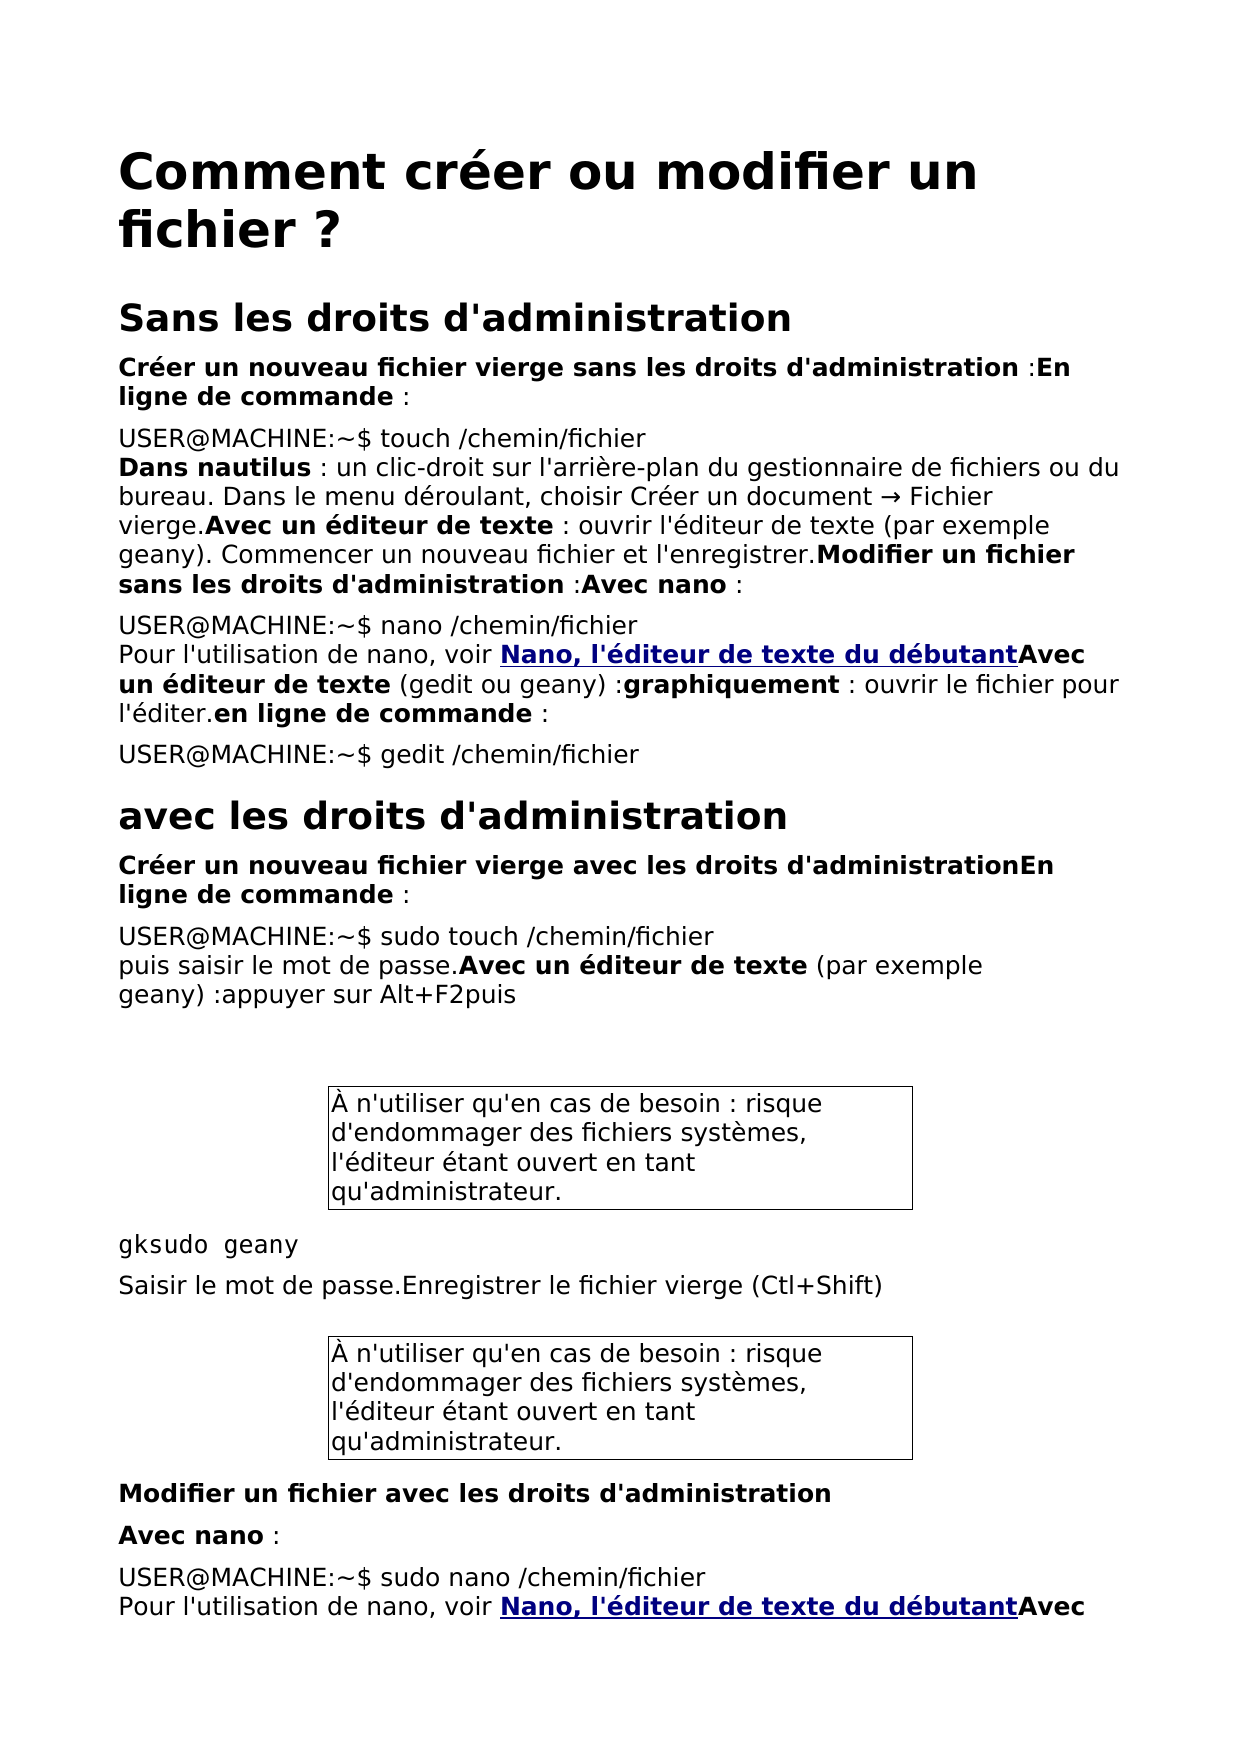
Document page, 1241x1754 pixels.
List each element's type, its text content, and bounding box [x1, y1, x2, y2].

text Pour l'utilisation de nano, voir Nano, l'éditeur de texte du débutantAvec un éditeur de texte (gedit ou geany) :graphiquement : ouvrir le fichier pour l'éditer.en ligne de commande : [118, 641, 1122, 728]
text USER@MACHINE:~$ sudo touch /chemin/fichier [118, 922, 1122, 951]
text USER@MACHINE:~$ sudo nano /chemin/fichier [118, 1563, 1122, 1592]
text gksudo geany [118, 1022, 1122, 1259]
text Dans nautilus : un clic-droit sur l'arrière-plan du gestionnaire de fichiers ou du bureau. Dans le menu déroulant, choisir Créer un document → Fichier vierge.Avec un éditeur de texte : ouvrir l'éditeur de texte (par exemple geany). Commencer un nouveau fichier et l'enregistrer.Modifier un fichier sans les droits d'administration :Avec nano : [118, 453, 1122, 599]
subtitle Comment créer ou modifier un fichier ? [118, 143, 1122, 259]
text Saisir le mot de passe.Enregistrer le fichier vierge (Ctl+Shift) [118, 1271, 1122, 1300]
text Modifier un fichier avec les droits d'administration [118, 1312, 1122, 1509]
table_header À n'utiliser qu'en cas de besoin : risque d'endommager des fichiers systèmes, l'éditeur étant ouvert en tant qu'administrateur. [329, 1087, 912, 1209]
text USER@MACHINE:~$ nano /chemin/fichier [118, 612, 1122, 641]
text USER@MACHINE:~$ touch /chemin/fichier [118, 424, 1122, 453]
table_header À n'utiliser qu'en cas de besoin : risque d'endommager des fichiers systèmes, l'éditeur étant ouvert en tant qu'administrateur. [329, 1337, 912, 1459]
text USER@MACHINE:~$ gedit /chemin/fichier [118, 741, 1122, 770]
text Créer un nouveau fichier vierge avec les droits d'administrationEn ligne de commande : [118, 851, 1122, 909]
subtitle Sans les droits d'administration [118, 297, 1122, 341]
text puis saisir le mot de passe.Avec un éditeur de texte (par exemple geany) :appuyer sur Alt+F2puis [118, 951, 1122, 1009]
subtitle avec les droits d'administration [118, 795, 1122, 838]
text Avec nano : [118, 1521, 1122, 1550]
text Créer un nouveau fichier vierge sans les droits d'administration :En ligne de commande : [118, 353, 1122, 412]
text [319, 1063, 921, 1218]
text Pour l'utilisation de nano, voir Nano, l'éditeur de texte du débutantAvec geany ou gedit : en ligne de commande [118, 1592, 1122, 1621]
